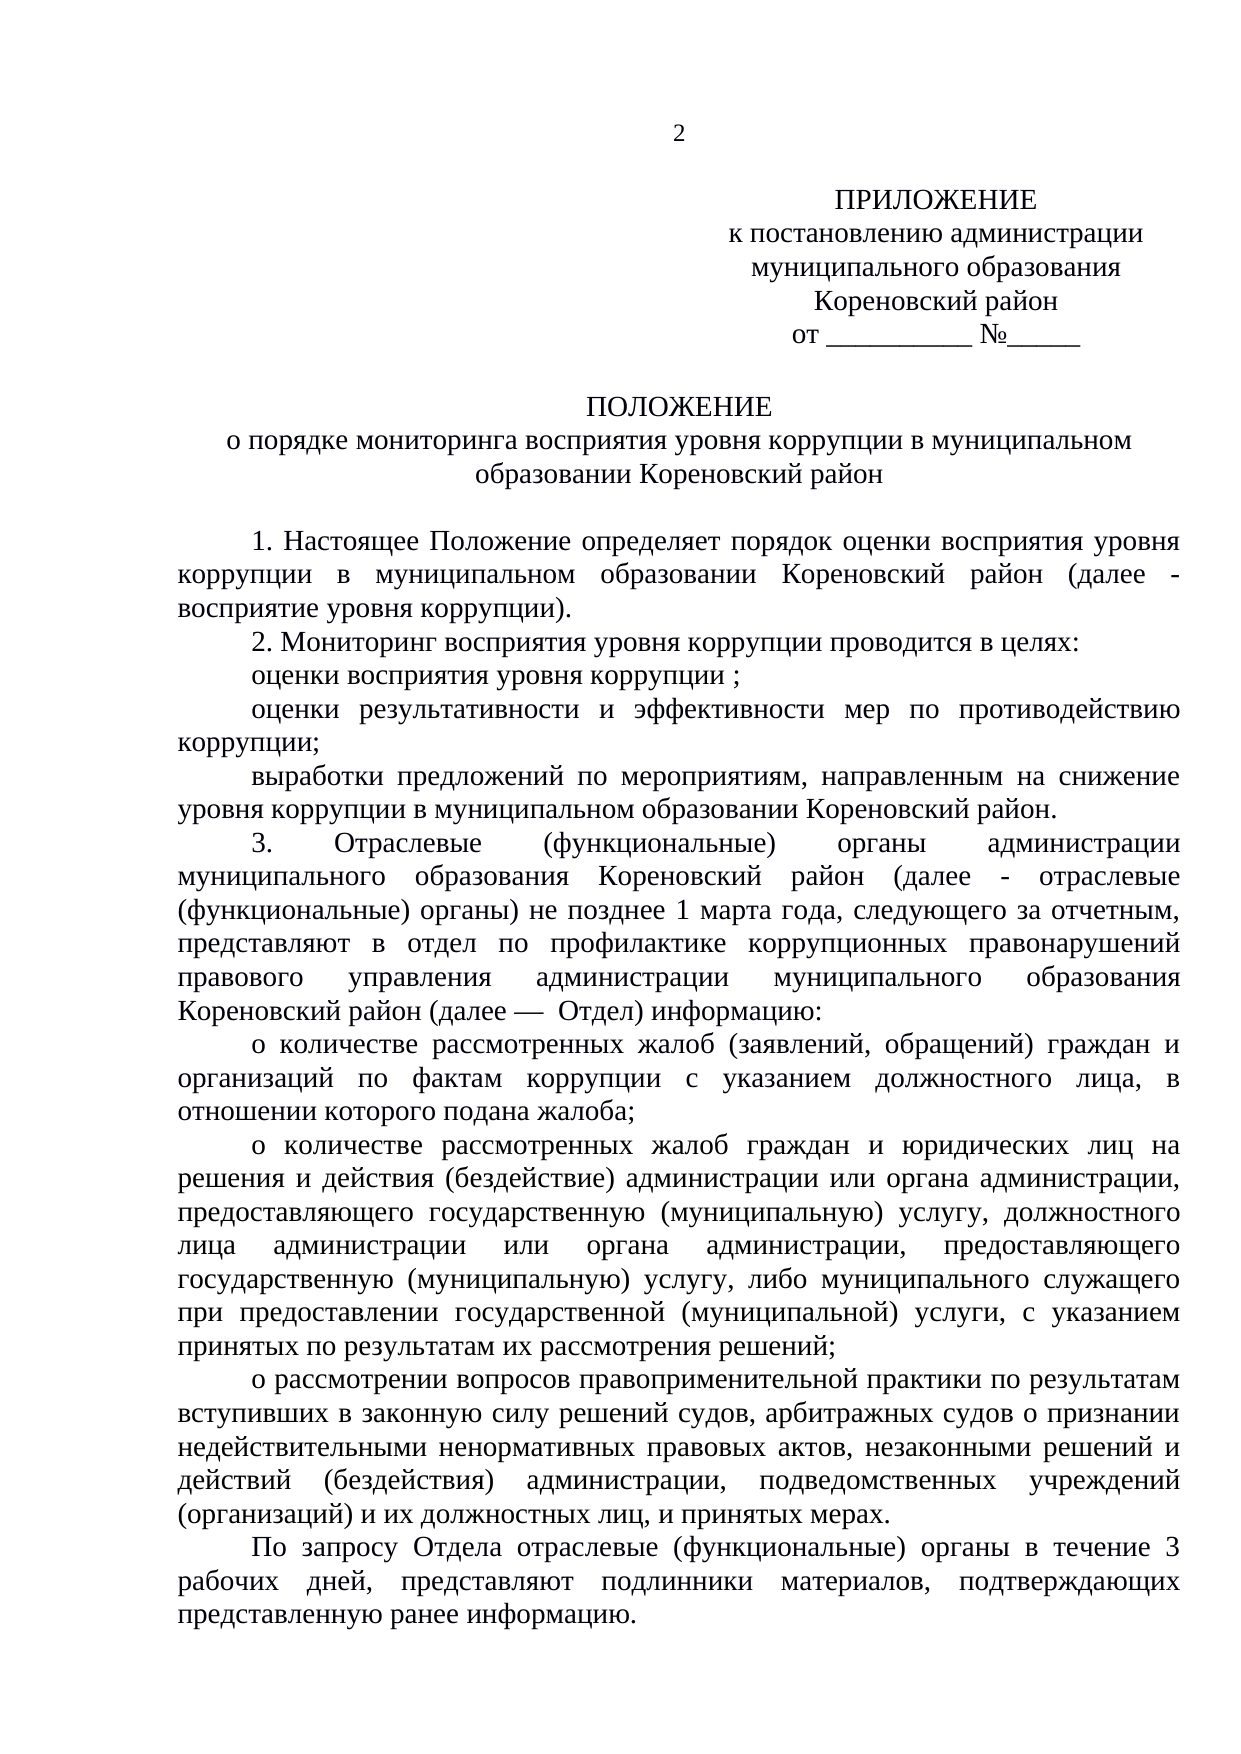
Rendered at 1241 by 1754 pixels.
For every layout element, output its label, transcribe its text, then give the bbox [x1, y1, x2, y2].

text выработки предложений по мероприятиям, направленным на снижение уровня коррупции в муниципальном образовании Кореновский район. [177, 758, 1181, 825]
title о порядке мониторинга восприятия уровня коррупции в муниципальном образовании Кореновский район [177, 422, 1181, 489]
text о рассмотрении вопросов правоприменительной практики по результатам вступивших в законную силу решений судов, арбитражных судов о признании недействительными ненормативных правовых актов, незаконными решений и действий (бездействия) администрации, подведомственных учреждений (организаций) и их должностных лиц, и принятых мерах. [177, 1362, 1181, 1529]
text 3. Отраслевые (функциональные) органы администрации муниципального образования Кореновский район (далее - отраслевые (функциональные) органы) не позднее 1 марта года, следующего за отчетным, представляют в отдел по профилактике коррупционных правонарушений правового управления администрации муниципального образования Кореновский район (далее — Отдел) информацию: [177, 825, 1181, 1026]
table_header ПРИЛОЖЕНИЕ к постановлению администрации муниципального образования Кореновский район от __________ №_____ [685, 176, 1187, 360]
text оценки восприятия уровня коррупции ; [177, 657, 1181, 691]
title ПОЛОЖЕНИЕ [177, 389, 1181, 422]
table_header [183, 176, 685, 360]
text оценки результативности и эффективности мер по противодействию коррупции; [177, 691, 1181, 758]
text о количестве рассмотренных жалоб (заявлений, обращений) граждан и организаций по фактам коррупции с указанием должностного лица, в отношении которого подана жалоба; [177, 1026, 1181, 1127]
text о количестве рассмотренных жалоб граждан и юридических лиц на решения и действия (бездействие) администрации или органа администрации, предоставляющего государственную (муниципальную) услугу, должностного лица администрации или органа администрации, предоставляющего государственную (муниципальную) услугу, либо муниципального служащего при предоставлении государственной (муниципальной) услуги, с указанием принятых по результатам их рассмотрения решений; [177, 1127, 1181, 1362]
text 1. Настоящее Положение определяет порядок оценки восприятия уровня коррупции в муниципальном образовании Кореновский район (далее - восприятие уровня коррупции). [177, 523, 1181, 624]
text По запросу Отдела отраслевые (функциональные) органы в течение 3 рабочих дней, представляют подлинники материалов, подтверждающих представленную ранее информацию. [177, 1529, 1181, 1630]
text 2. Мониторинг восприятия уровня коррупции проводится в целях: [177, 624, 1181, 657]
